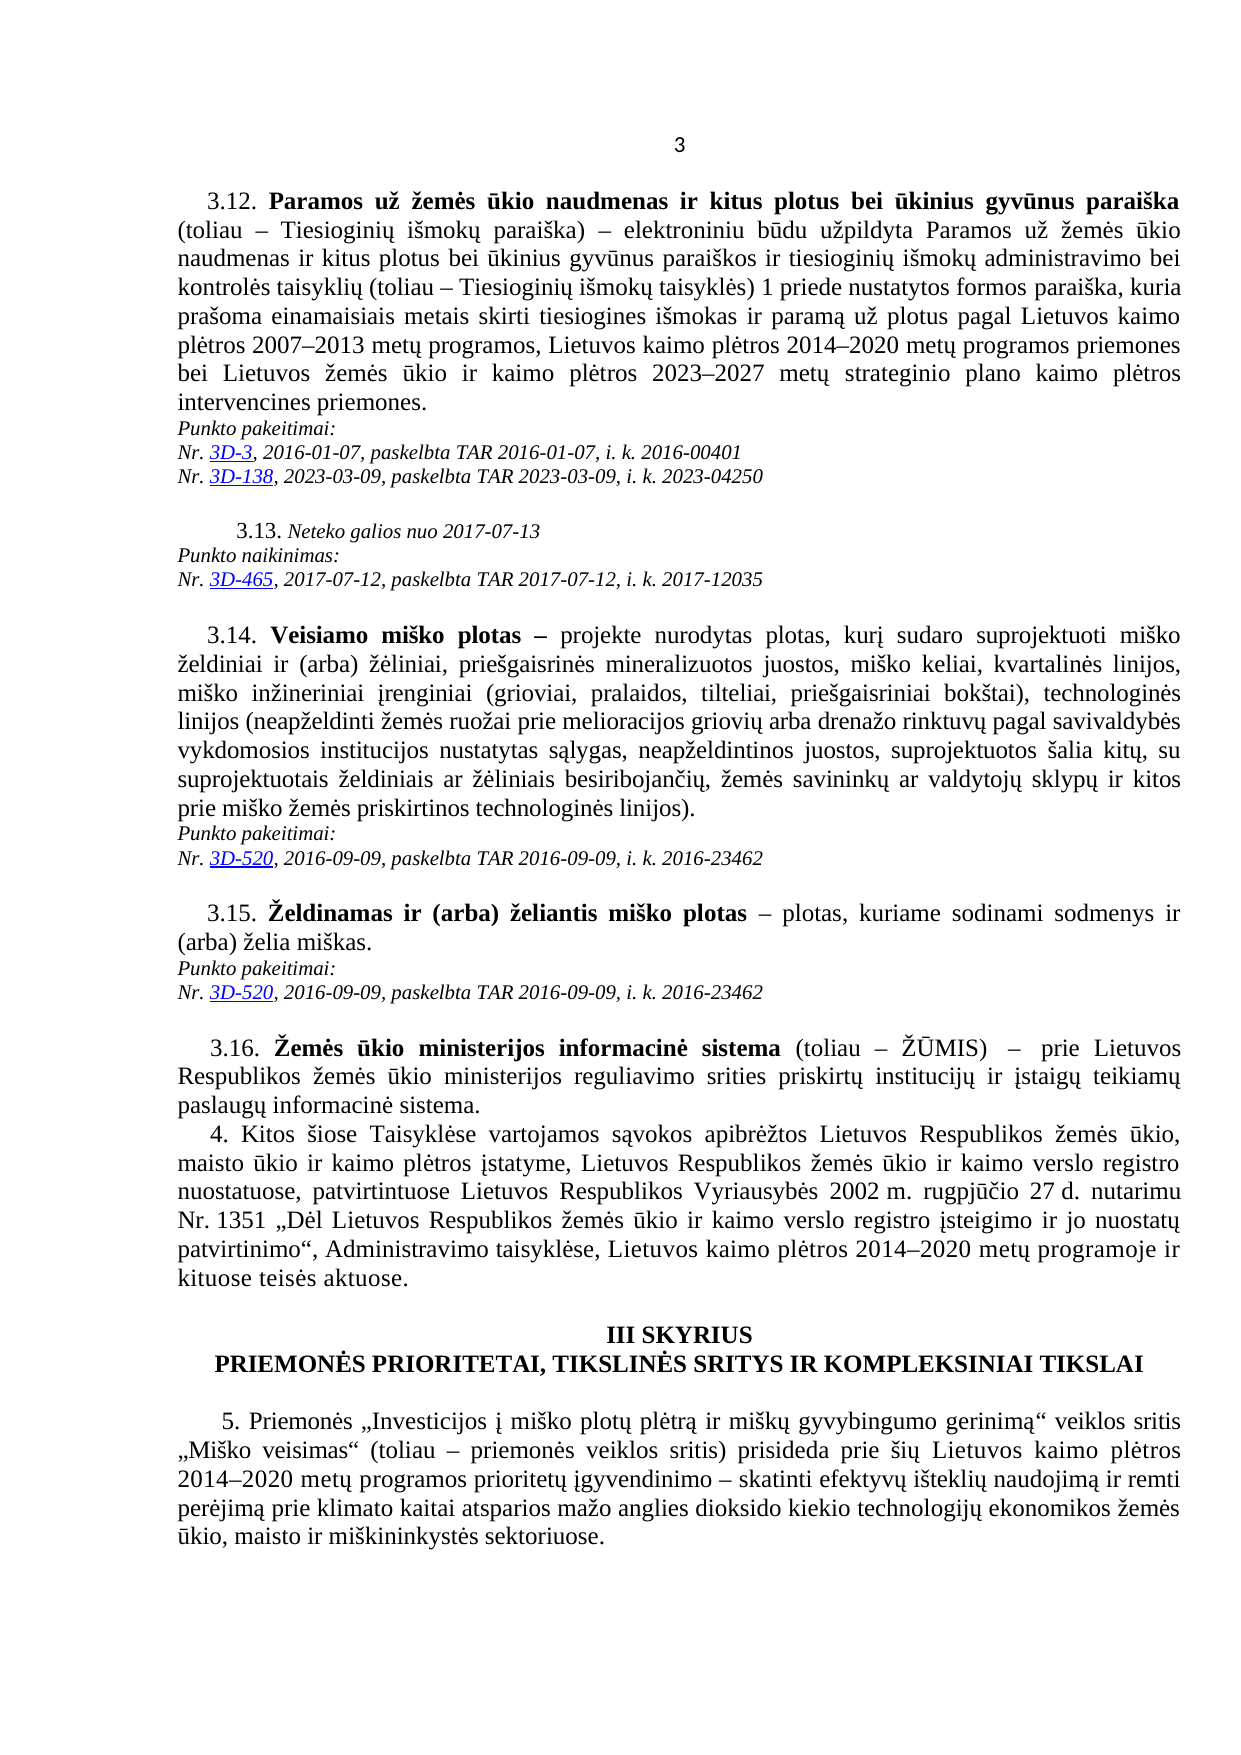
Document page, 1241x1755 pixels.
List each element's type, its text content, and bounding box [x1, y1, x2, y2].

text Nr. 3D-520, 2016-09-09, paskelbta TAR 2016-09-09, i. k. 2016-23462 [177, 845, 1181, 869]
text Nr. 3D-520, 2016-09-09, paskelbta TAR 2016-09-09, i. k. 2016-23462 [177, 980, 1181, 1004]
text 3.16. Žemės ūkio ministerijos informacinė sistema (toliau – ŽŪMIS) – prie Lietuvos Respublikos žemės ūkio ministerijos reguliavimo srities priskirtų institucijų ir įstaigų teikiamų paslaugų informacinė sistema. [177, 1033, 1181, 1119]
text 4. Kitos šiose Taisyklėse vartojamos sąvokos apibrėžtos Lietuvos Respublikos žemės ūkio, maisto ūkio ir kaimo plėtros įstatyme, Lietuvos Respublikos žemės ūkio ir kaimo verslo registro nuostatuose, patvirtintuose Lietuvos Respublikos Vyriausybės 2002 m. rugpjūčio 27 d. nutarimu Nr. 1351 „Dėl Lietuvos Respublikos žemės ūkio ir kaimo verslo registro įsteigimo ir jo nuostatų patvirtinimo“, Administravimo taisyklėse, Lietuvos kaimo plėtros 2014–2020 metų programoje ir kituose teisės aktuose. [177, 1119, 1181, 1291]
text Nr. 3D-465, 2017-07-12, paskelbta TAR 2017-07-12, i. k. 2017-12035 [177, 567, 1181, 591]
text III SKYRIUS [177, 1320, 1181, 1349]
text 3.12. Paramos už žemės ūkio naudmenas ir kitus plotus bei ūkinius gyvūnus paraiška (toliau – Tiesioginių išmokų paraiška) – elektroniniu būdu užpildyta Paramos už žemės ūkio naudmenas ir kitus plotus bei ūkinius gyvūnus paraiškos ir tiesioginių išmokų administravimo bei kontrolės taisyklių (toliau – Tiesioginių išmokų taisyklės) 1 priede nustatytos formos paraiška, kuria prašoma einamaisiais metais skirti tiesiogines išmokas ir paramą už plotus pagal Lietuvos kaimo plėtros 2007–2013 metų programos, Lietuvos kaimo plėtros 2014–2020 metų programos priemones bei Lietuvos žemės ūkio ir kaimo plėtros 2023–2027 metų strateginio plano kaimo plėtros intervencines priemones. [177, 186, 1181, 416]
text Punkto pakeitimai: [177, 821, 1181, 845]
text PRIEMONĖS PRIORITETAI, TIKSLINĖS SRITYS IR KOMPLEKSINIAI TIKSLAI [177, 1349, 1181, 1378]
text Nr. 3D-3, 2016-01-07, paskelbta TAR 2016-01-07, i. k. 2016-00401 [177, 440, 1181, 464]
text 3.14. Veisiamo miško plotas – projekte nurodytas plotas, kurį sudaro suprojektuoti miško želdiniai ir (arba) žėliniai, priešgaisrinės mineralizuotos juostos, miško keliai, kvartalinės linijos, miško inžineriniai įrenginiai (grioviai, pralaidos, tilteliai, priešgaisriniai bokštai), technologinės linijos (neapželdinti žemės ruožai prie melioracijos griovių arba drenažo rinktuvų pagal savivaldybės vykdomosios institucijos nustatytas sąlygas, neapželdintinos juostos, suprojektuotos šalia kitų, su suprojektuotais želdiniais ar žėliniais besiribojančių, žemės savininkų ar valdytojų sklypų ir kitos prie miško žemės priskirtinos technologinės linijos). [177, 620, 1181, 821]
text Punkto pakeitimai: [177, 956, 1181, 980]
text Punkto naikinimas: [177, 543, 1181, 567]
text 5. Priemonės „Investicijos į miško plotų plėtrą ir miškų gyvybingumo gerinimą“ veiklos sritis „Miško veisimas“ (toliau – priemonės veiklos sritis) prisideda prie šių Lietuvos kaimo plėtros 2014–2020 metų programos prioritetų įgyvendinimo – skatinti efektyvų išteklių naudojimą ir remti perėjimą prie klimato kaitai atsparios mažo anglies dioksido kiekio technologijų ekonomikos žemės ūkio, maisto ir miškininkystės sektoriuose. [177, 1406, 1181, 1550]
text Punkto pakeitimai: [177, 416, 1181, 440]
text 3.13. Neteko galios nuo 2017-07-13 [177, 517, 1181, 543]
text 3.15. Želdinamas ir (arba) želiantis miško plotas – plotas, kuriame sodinami sodmenys ir (arba) želia miškas. [177, 898, 1181, 956]
text Nr. 3D-138, 2023-03-09, paskelbta TAR 2023-03-09, i. k. 2023-04250 [177, 464, 1181, 488]
